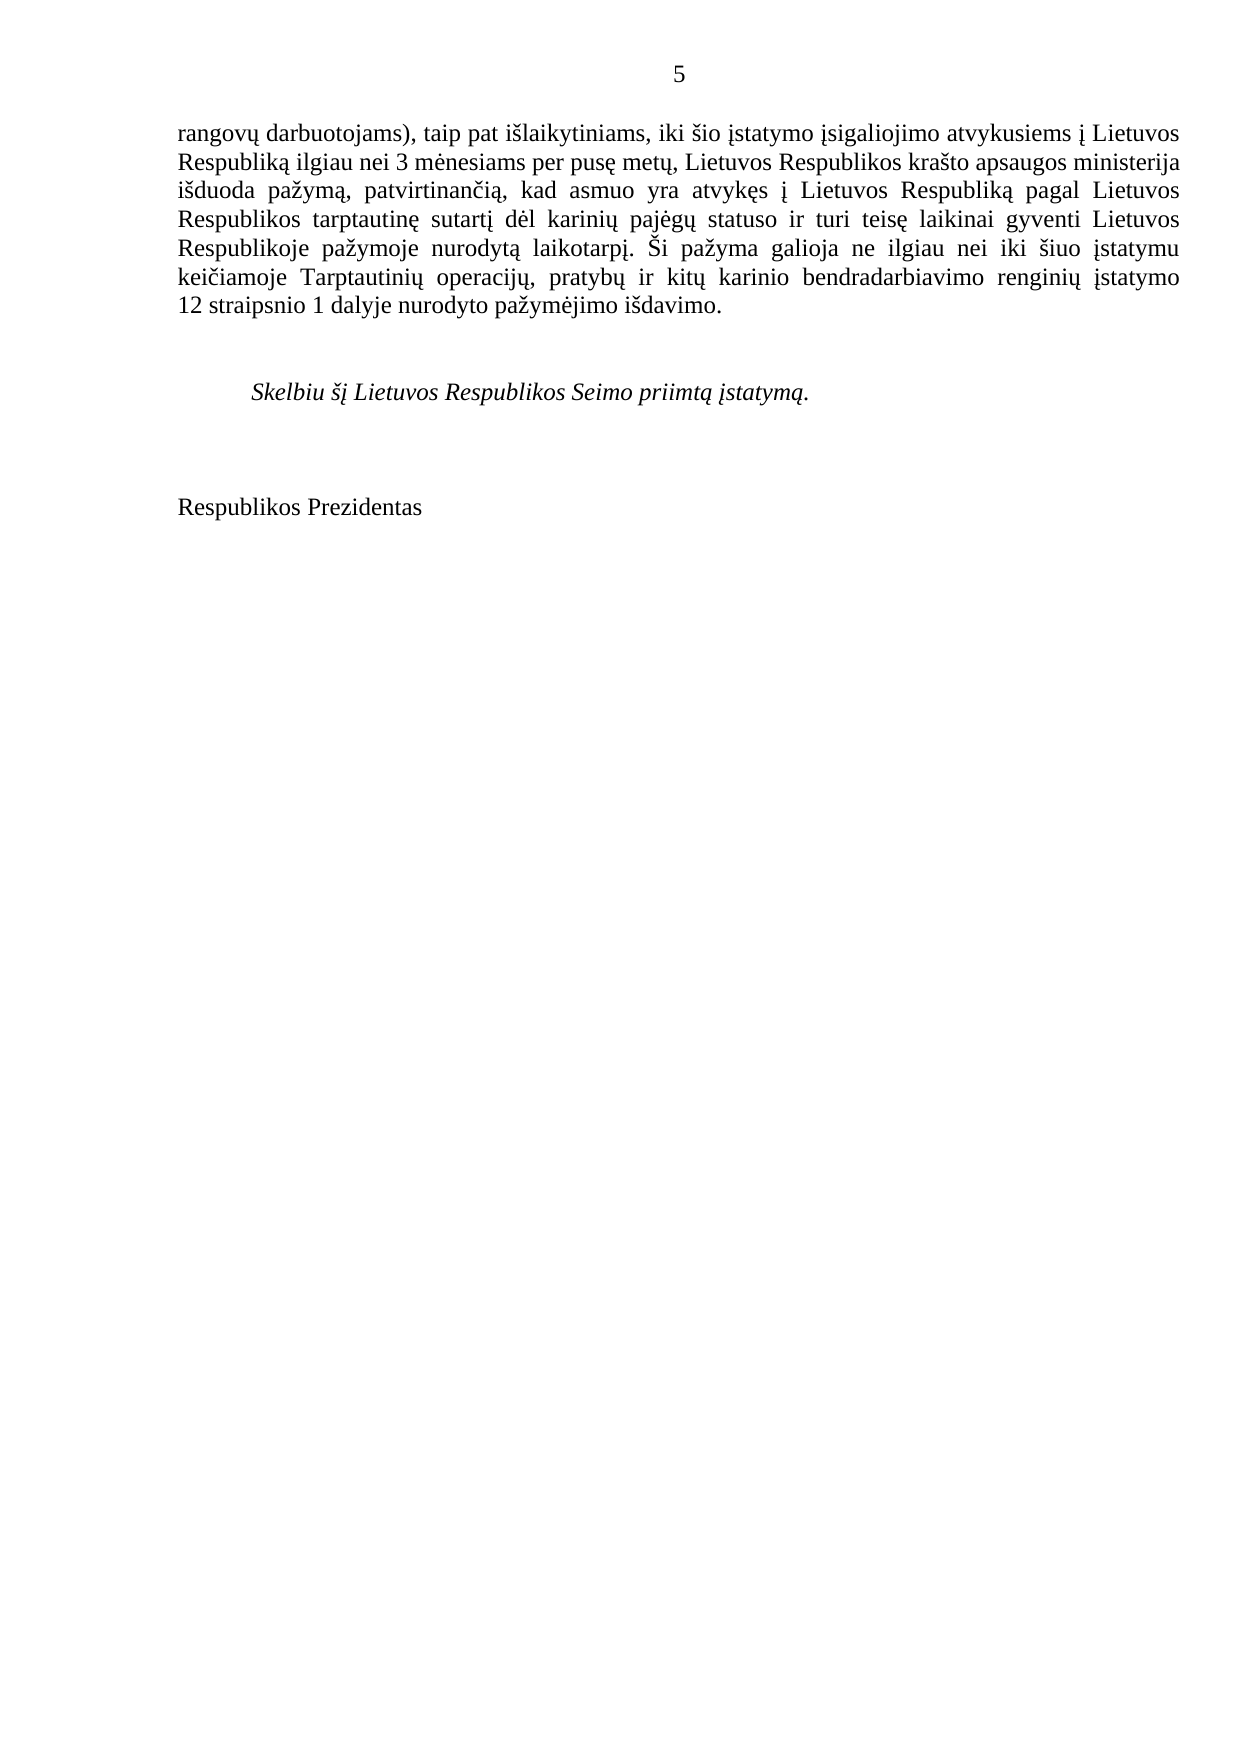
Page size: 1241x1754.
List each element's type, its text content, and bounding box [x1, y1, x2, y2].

text rangovų darbuotojams), taip pat išlaikytiniams, iki šio įstatymo įsigaliojimo atvykusiems į Lietuvos Respubliką ilgiau nei 3 mėnesiams per pusę metų, Lietuvos Respublikos krašto apsaugos ministerija išduoda pažymą, patvirtinančią, kad asmuo yra atvykęs į Lietuvos Respubliką pagal Lietuvos Respublikos tarptautinę sutartį dėl karinių pajėgų statuso ir turi teisę laikinai gyventi Lietuvos Respublikoje pažymoje nurodytą laikotarpį. Ši pažyma galioja ne ilgiau nei iki šiuo įstatymu keičiamoje Tarptautinių operacijų, pratybų ir kitų karinio bendradarbiavimo renginių įstatymo 12 straipsnio 1 dalyje nurodyto pažymėjimo išdavimo. [177, 118, 1181, 319]
table_header [627, 406, 856, 521]
table_header [856, 406, 1240, 521]
table_header Respublikos Prezidentas [177, 406, 627, 521]
text Skelbiu šį Lietuvos Respublikos Seimo priimtą įstatymą. [177, 377, 1181, 406]
